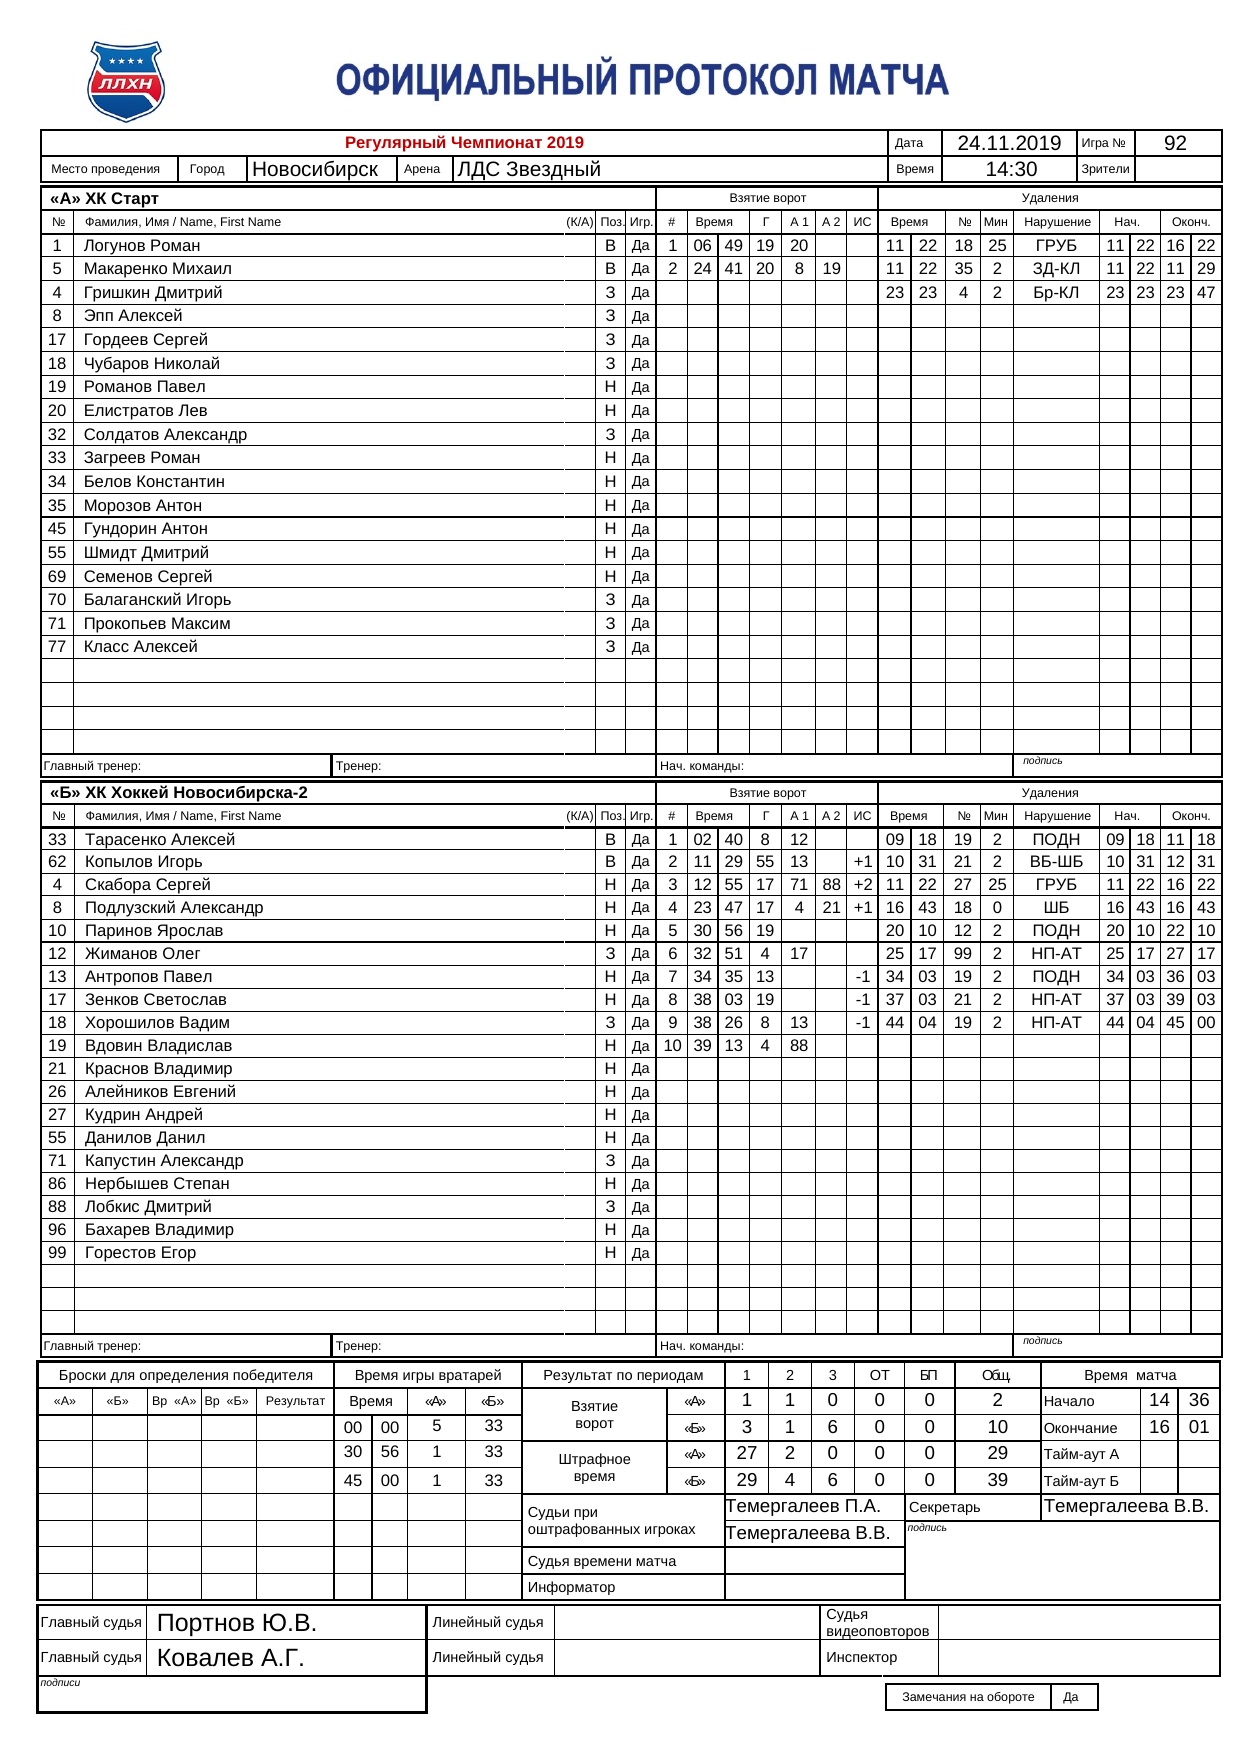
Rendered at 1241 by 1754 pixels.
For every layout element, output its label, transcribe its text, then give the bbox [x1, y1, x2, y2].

table_cell [1192, 1127, 1221, 1149]
table_cell [1014, 1311, 1099, 1333]
table_cell [565, 636, 595, 658]
table_cell [1014, 518, 1099, 540]
table_cell [816, 683, 846, 706]
table_cell 12 [42, 943, 74, 964]
table_cell [688, 376, 717, 398]
table_cell 11 [1100, 257, 1129, 280]
table_cell [946, 328, 980, 351]
table_cell [879, 1173, 910, 1195]
table_cell [1014, 1288, 1099, 1310]
table_cell [565, 1196, 595, 1218]
table_cell [719, 1265, 749, 1287]
table_cell [688, 328, 717, 351]
table_cell [1100, 1311, 1129, 1333]
table_cell [565, 352, 595, 374]
table_cell [782, 683, 815, 706]
table_cell Н [596, 1173, 625, 1195]
table_cell Н [596, 1081, 625, 1103]
table_cell [750, 1104, 781, 1126]
table_cell [719, 541, 749, 564]
table_cell [782, 1104, 815, 1126]
table_cell А 1 [782, 211, 815, 233]
table_cell [912, 1127, 943, 1149]
table_cell [847, 446, 877, 469]
table_cell 1 [408, 1441, 465, 1467]
table_cell [1100, 659, 1129, 682]
table_cell [657, 1288, 687, 1310]
table_cell 12 [1161, 850, 1190, 872]
table_cell [1161, 541, 1190, 564]
table_cell [373, 1547, 407, 1573]
table_cell [657, 1104, 687, 1126]
table_cell Да [626, 399, 655, 422]
table_cell [1100, 399, 1129, 422]
table_cell 1 [42, 235, 73, 256]
table_cell [257, 1468, 333, 1493]
table_cell [202, 1416, 256, 1440]
table_cell [847, 1311, 877, 1333]
table_cell [782, 305, 815, 327]
table_cell Фамилия, Имя / Name, First Name [75, 805, 565, 826]
table_cell Чубаров Николай [74, 352, 564, 374]
table_cell Время [879, 211, 945, 233]
table_cell Н [596, 565, 625, 587]
table_cell [1014, 1127, 1099, 1149]
table_cell [847, 683, 877, 706]
table_cell Да [626, 1196, 655, 1218]
table_cell [816, 989, 846, 1011]
table_cell [816, 1058, 846, 1079]
table_cell [719, 423, 749, 445]
table_cell [1192, 612, 1221, 634]
table_cell [816, 943, 846, 964]
table_cell [335, 1547, 371, 1573]
table_cell [981, 1104, 1013, 1126]
table_cell [565, 305, 595, 327]
table_cell [981, 1196, 1013, 1218]
table_cell Время [879, 805, 943, 826]
table_cell [719, 328, 749, 351]
table_cell [565, 1012, 595, 1033]
table_cell 6 [812, 1468, 854, 1493]
table_cell [879, 470, 910, 493]
table_cell [879, 636, 910, 658]
table_header Удаления [879, 783, 1221, 803]
table_cell 14 [1141, 1389, 1177, 1413]
table_cell Краснов Владимир [75, 1058, 564, 1079]
table_cell Зенков Светослав [75, 989, 564, 1011]
table_cell (К/А) [565, 211, 595, 233]
table_cell ПОДН [1014, 966, 1099, 987]
table_cell 86 [42, 1173, 74, 1195]
table_cell [879, 1058, 910, 1079]
table_cell Зрители [1078, 157, 1134, 181]
table_cell 00 [373, 1416, 407, 1440]
table_cell Белов Константин [74, 470, 564, 493]
table_cell подпись [1014, 755, 1221, 776]
table_cell Гришкин Дмитрий [74, 281, 564, 303]
table_cell 17 [750, 874, 781, 895]
table_cell ПОДН [1014, 920, 1099, 941]
table_cell [74, 683, 564, 706]
table_cell [912, 1104, 943, 1126]
table_cell [1131, 612, 1160, 634]
table_cell [847, 399, 877, 422]
table_cell «А» [408, 1389, 465, 1413]
table_cell 43 [912, 896, 943, 918]
table_header Игра № [1078, 131, 1134, 155]
table_cell [981, 518, 1013, 540]
table_cell [981, 588, 1013, 611]
table_cell +1 [847, 850, 877, 872]
table_cell [1161, 494, 1190, 516]
table_cell [912, 1035, 943, 1057]
table_cell 8 [42, 896, 74, 918]
table_cell [816, 328, 846, 351]
table_cell [1014, 541, 1099, 564]
table_cell Тайм-аут А [1042, 1441, 1140, 1467]
table_cell Копылов Игорь [75, 850, 564, 872]
table_cell [879, 1035, 910, 1057]
table_cell [847, 1035, 877, 1057]
table_cell [782, 1242, 815, 1264]
table_cell [1014, 1104, 1099, 1126]
table_cell «Б» [668, 1468, 724, 1493]
table_cell 04 [912, 1012, 943, 1033]
table_cell ЗД-КЛ [1014, 257, 1099, 280]
table_cell Да [626, 1058, 655, 1079]
table_cell [847, 1173, 877, 1195]
table_cell [1192, 1173, 1221, 1195]
table_cell [1161, 1311, 1190, 1333]
table_cell [1161, 1219, 1190, 1241]
table_cell 56 [373, 1441, 407, 1467]
table_cell Да [626, 989, 655, 1011]
table_cell 45 [1161, 1012, 1190, 1033]
table_cell 34 [879, 966, 910, 987]
table_cell 34 [1100, 966, 1129, 987]
table_cell [946, 423, 980, 445]
table_cell 3 [657, 874, 687, 895]
table_cell 3 [726, 1415, 768, 1440]
table_cell Да [626, 328, 655, 351]
table_cell [1100, 376, 1129, 398]
table_cell [879, 1081, 910, 1103]
table_cell [847, 920, 877, 941]
table_cell [750, 730, 781, 753]
table_cell Г [750, 211, 781, 233]
table_cell [1192, 352, 1221, 374]
table_cell 31 [1131, 850, 1160, 872]
table_header Время игры вратарей [335, 1363, 521, 1387]
table_cell ИС [847, 805, 877, 826]
table_cell [750, 1311, 781, 1333]
table_cell [39, 1468, 92, 1493]
table_cell [1161, 328, 1190, 351]
table_cell 20 [750, 257, 781, 280]
table_cell 09 [879, 829, 910, 849]
table_cell [1161, 1265, 1190, 1287]
table_cell [688, 1150, 717, 1172]
table_cell З [596, 1150, 625, 1172]
table_cell [782, 1150, 815, 1172]
table_cell [565, 874, 595, 895]
table_cell [816, 446, 846, 469]
table_cell «А» [668, 1389, 724, 1413]
table_cell [688, 1196, 717, 1218]
table_cell [879, 423, 910, 445]
table_cell Солдатов Александр [74, 423, 564, 445]
table_cell [847, 1219, 877, 1241]
table_cell Окончание [1042, 1415, 1140, 1440]
table_cell [148, 1468, 201, 1493]
table_cell [565, 1104, 595, 1126]
table_cell [847, 588, 877, 611]
table_cell Да [626, 588, 655, 611]
table_cell [1161, 305, 1190, 327]
table_cell 47 [719, 896, 749, 918]
table_cell [42, 707, 73, 729]
table_cell [750, 446, 781, 469]
table_cell 19 [944, 966, 980, 987]
table_cell [657, 730, 687, 753]
table_cell 71 [42, 612, 73, 634]
table_cell 0 [855, 1468, 904, 1493]
table_cell [750, 1242, 781, 1264]
table_cell [946, 376, 980, 398]
table_cell [657, 1173, 687, 1195]
table_cell А 2 [816, 211, 846, 233]
table_cell ПОДН [1014, 829, 1099, 849]
table_cell 16 [1100, 896, 1129, 918]
table_cell НП-АТ [1014, 943, 1099, 964]
table_cell Да [626, 446, 655, 469]
table_cell 26 [719, 1012, 749, 1033]
table_cell 5 [42, 257, 73, 280]
table_cell [847, 423, 877, 445]
table_cell [981, 494, 1013, 516]
table_cell З [596, 588, 625, 611]
table_cell [466, 1521, 521, 1546]
table_cell 2 [657, 257, 687, 280]
table_cell 17 [750, 896, 781, 918]
table_cell [879, 1288, 910, 1310]
table_cell [816, 1127, 846, 1149]
table_cell -1 [847, 989, 877, 1011]
table_cell [202, 1441, 256, 1467]
table_cell # [657, 211, 687, 233]
table_cell Нач. команды: [657, 1335, 1012, 1356]
table_cell [1192, 1288, 1221, 1310]
table_cell [782, 966, 815, 987]
table_cell [719, 1311, 749, 1333]
table_cell [719, 399, 749, 422]
table_cell [1131, 707, 1160, 729]
table_cell 4 [750, 943, 781, 964]
table_cell 29 [956, 1442, 1040, 1467]
table_cell [75, 1288, 564, 1310]
table_cell 23 [1161, 281, 1190, 303]
table_cell [565, 1173, 595, 1195]
table_cell [1014, 352, 1099, 374]
table_cell [981, 1265, 1013, 1287]
table_cell [912, 423, 945, 445]
table_cell [944, 1127, 980, 1149]
table_cell [1100, 588, 1129, 611]
table_cell [1161, 1058, 1190, 1079]
table_cell [688, 1219, 717, 1241]
table_cell [1161, 1242, 1190, 1264]
table_cell [1192, 494, 1221, 516]
table_cell «Б» [668, 1415, 724, 1440]
table_cell В [596, 829, 625, 849]
table_cell [944, 1150, 980, 1172]
table_cell З [596, 423, 625, 445]
table_cell [565, 850, 595, 872]
table_cell [688, 423, 717, 445]
table_cell [782, 588, 815, 611]
table_cell [946, 707, 980, 729]
table_cell [657, 612, 687, 634]
table_cell [847, 494, 877, 516]
table_cell [1192, 659, 1221, 682]
table_cell З [596, 305, 625, 327]
table_cell [946, 352, 980, 374]
table_cell 8 [657, 989, 687, 1011]
table_cell [847, 305, 877, 327]
table_cell [596, 707, 625, 729]
table_cell Н [596, 896, 625, 918]
table_cell [879, 612, 910, 634]
table_cell Н [596, 1035, 625, 1057]
table_cell 56 [719, 920, 749, 941]
table_cell [944, 1081, 980, 1103]
table_cell [408, 1547, 465, 1573]
table_cell 03 [1192, 989, 1221, 1011]
table_cell 00 [335, 1416, 371, 1440]
table_cell Н [596, 920, 625, 941]
table_cell [1192, 1150, 1221, 1172]
table_cell [847, 1242, 877, 1264]
table_cell 0 [812, 1442, 854, 1467]
table_cell [750, 494, 781, 516]
table_cell [946, 659, 980, 682]
table_cell [1192, 730, 1221, 753]
table_cell [1131, 588, 1160, 611]
table_cell 4 [782, 896, 815, 918]
table_cell 18 [1131, 829, 1160, 849]
table_cell Макаренко Михаил [74, 257, 564, 280]
table_cell [626, 730, 655, 753]
table_cell Да [626, 423, 655, 445]
table_cell [688, 707, 717, 729]
table_cell [847, 565, 877, 587]
table_header Результат по периодам [523, 1363, 724, 1387]
table_cell [946, 588, 980, 611]
table_cell 03 [912, 966, 943, 987]
table_cell [912, 683, 945, 706]
table_cell [946, 470, 980, 493]
table_cell 0 [812, 1389, 854, 1413]
table_cell 29 [1192, 257, 1221, 280]
table_cell [816, 966, 846, 987]
table_cell Н [596, 1104, 625, 1126]
table_cell Да [626, 1242, 655, 1264]
table_cell [912, 1058, 943, 1079]
table_cell [1131, 659, 1160, 682]
table_cell [719, 1219, 749, 1241]
table_cell «А» [668, 1442, 724, 1467]
table_cell [944, 1196, 980, 1218]
table_cell 10 [657, 1035, 687, 1057]
table_cell Портнов Ю.В. [147, 1606, 425, 1639]
table_cell 0 [855, 1442, 904, 1467]
table_cell [946, 494, 980, 516]
table_cell [750, 659, 781, 682]
table_cell [782, 1058, 815, 1079]
table_cell [657, 565, 687, 587]
table_cell [879, 328, 910, 351]
table_cell [847, 470, 877, 493]
table_cell [688, 636, 717, 658]
table_cell [1014, 423, 1099, 445]
table_cell [750, 305, 781, 327]
table_cell [1014, 659, 1099, 682]
table_cell 10 [42, 920, 74, 941]
table_cell [148, 1441, 201, 1467]
table_cell [596, 1265, 625, 1287]
table_cell [816, 565, 846, 587]
table_cell 1 [769, 1415, 811, 1440]
table_cell [1161, 1104, 1190, 1126]
table_cell [565, 920, 595, 941]
table_cell [75, 1311, 564, 1333]
table_cell [408, 1574, 465, 1599]
table_cell Да [626, 494, 655, 516]
table_cell 10 [879, 850, 910, 872]
table_cell [1131, 352, 1160, 374]
table_cell З [596, 612, 625, 634]
table_cell 22 [1192, 235, 1221, 256]
table_header 2 [769, 1363, 811, 1387]
table_cell [782, 446, 815, 469]
table_cell Да [626, 565, 655, 587]
table_cell [1100, 730, 1129, 753]
table_cell [565, 683, 595, 706]
table_cell [719, 588, 749, 611]
table_cell 4 [750, 1035, 781, 1057]
table_cell [626, 1311, 655, 1333]
table_cell Нербышев Степан [75, 1173, 564, 1195]
table_cell [1131, 1035, 1160, 1057]
table_cell 16 [1161, 896, 1190, 918]
table_cell [981, 470, 1013, 493]
table_cell [719, 352, 749, 374]
table_cell подпись [906, 1522, 1219, 1599]
table_cell [1192, 399, 1221, 422]
table_cell 18 [946, 235, 980, 256]
table_cell [782, 659, 815, 682]
table_cell 55 [42, 541, 73, 564]
table_cell 22 [1192, 874, 1221, 895]
table_cell [879, 1265, 910, 1287]
table_cell [1100, 541, 1129, 564]
table_cell [944, 1242, 980, 1264]
table_cell [565, 943, 595, 964]
table_cell 13 [719, 1035, 749, 1057]
table_cell Н [596, 518, 625, 540]
table_cell [565, 257, 595, 280]
table_cell Да [626, 1173, 655, 1195]
table_cell 03 [719, 989, 749, 1011]
table_cell [42, 1311, 74, 1333]
table_cell [1100, 518, 1129, 540]
table_cell Нач. команды: [657, 755, 1012, 776]
table_cell [1192, 305, 1221, 327]
table_cell 99 [944, 943, 980, 964]
table_cell Да [626, 1127, 655, 1149]
table_cell 10 [1131, 920, 1160, 941]
table_cell [626, 707, 655, 729]
table_cell Да [626, 1035, 655, 1057]
table_cell Судья времени матча [523, 1548, 724, 1573]
table_cell 40 [719, 829, 749, 849]
table_cell [981, 541, 1013, 564]
table_cell 00 [1192, 1012, 1221, 1033]
table_cell [912, 541, 945, 564]
table_cell [1192, 518, 1221, 540]
table_cell [1100, 1035, 1129, 1057]
table_cell Город [179, 157, 246, 181]
table_cell [1131, 565, 1160, 587]
table_cell ШБ [1014, 896, 1099, 918]
table_cell [1192, 588, 1221, 611]
table_cell 20 [782, 235, 815, 256]
table_header 92 [1136, 131, 1221, 155]
table_cell 2 [981, 943, 1013, 964]
table_cell [596, 1288, 625, 1310]
table_cell 35 [719, 966, 749, 987]
table_cell Да [626, 874, 655, 895]
table_cell [1100, 1150, 1129, 1172]
table_cell [1100, 1242, 1129, 1264]
table_cell [657, 1311, 687, 1333]
table_cell 44 [879, 1012, 910, 1033]
table_cell «А» [39, 1389, 92, 1413]
table_cell [688, 612, 717, 634]
table_cell [750, 588, 781, 611]
table_cell [1192, 1081, 1221, 1103]
table_cell 2 [981, 850, 1013, 872]
table_cell [847, 1081, 877, 1103]
table_cell [1100, 470, 1129, 493]
table_cell 8 [750, 1012, 781, 1033]
table_cell [981, 352, 1013, 374]
table_cell [981, 305, 1013, 327]
table_cell [1014, 1219, 1099, 1241]
table_cell [750, 565, 781, 587]
table_cell НП-АТ [1014, 1012, 1099, 1033]
table_cell Н [596, 376, 625, 398]
table_cell Секретарь [906, 1495, 1040, 1520]
table_cell [847, 257, 877, 280]
table_cell № [42, 211, 73, 233]
table_cell [688, 659, 717, 682]
table_cell [879, 352, 910, 374]
table_cell 18 [944, 896, 980, 918]
table_cell [42, 1288, 74, 1310]
table_cell [257, 1441, 333, 1467]
table_cell 29 [719, 850, 749, 872]
table_cell [1161, 1127, 1190, 1149]
table_cell Данилов Данил [75, 1127, 564, 1149]
table_header Время матча [1042, 1363, 1219, 1387]
table_cell Оконч. [1161, 211, 1221, 233]
table_cell [565, 1150, 595, 1172]
table_cell [657, 423, 687, 445]
table_cell [257, 1494, 333, 1520]
table_cell [596, 730, 625, 753]
table_cell 10 [1192, 920, 1221, 941]
table_cell [1161, 518, 1190, 540]
table_cell [719, 612, 749, 634]
table_cell Бахарев Владимир [75, 1219, 564, 1241]
table_cell 69 [42, 565, 73, 587]
table_cell [719, 281, 749, 303]
table_cell Линейный судья [428, 1640, 554, 1675]
table_cell Класс Алексей [74, 636, 564, 658]
table_cell З [596, 352, 625, 374]
table_cell [847, 376, 877, 398]
table_cell 19 [816, 257, 846, 280]
table_cell [946, 399, 980, 422]
table_cell 88 [42, 1196, 74, 1218]
table_cell [39, 1521, 92, 1546]
table_cell [688, 730, 717, 753]
table_cell [816, 636, 846, 658]
table_cell [912, 659, 945, 682]
table_cell [719, 494, 749, 516]
table_cell Да [626, 920, 655, 941]
table_cell [981, 730, 1013, 753]
table_cell [912, 1196, 943, 1218]
table_cell Гордеев Сергей [74, 328, 564, 351]
table_cell [565, 1035, 595, 1057]
table_cell [42, 683, 73, 706]
table_cell [946, 612, 980, 634]
table_cell [596, 659, 625, 682]
table_cell Информатор [523, 1575, 724, 1599]
table_cell 18 [42, 1012, 74, 1033]
table_cell [946, 446, 980, 469]
table_cell [657, 1081, 687, 1103]
table_cell Н [596, 1058, 625, 1079]
table_cell [93, 1494, 147, 1520]
table_cell 9 [657, 1012, 687, 1033]
table_cell [93, 1574, 147, 1599]
table_cell [1192, 1265, 1221, 1287]
table_cell 13 [782, 1012, 815, 1033]
table_cell Да [626, 612, 655, 634]
table_cell 4 [42, 874, 74, 895]
table_cell [565, 446, 595, 469]
table_cell [657, 636, 687, 658]
table_cell Место проведения [42, 157, 177, 181]
table_cell Мин [981, 211, 1013, 233]
table_cell [1131, 446, 1160, 469]
table_cell [1161, 683, 1190, 706]
table_cell [39, 1547, 92, 1573]
table_cell 2 [981, 829, 1013, 849]
table_cell [816, 1035, 846, 1057]
table_cell [719, 683, 749, 706]
table_cell [688, 1311, 717, 1333]
table_cell [42, 1265, 74, 1287]
table_cell [74, 707, 564, 729]
table_cell [782, 636, 815, 658]
table_cell 32 [42, 423, 73, 445]
table_cell [657, 1242, 687, 1264]
table_cell 45 [335, 1468, 371, 1493]
table_cell 43 [1131, 896, 1160, 918]
table_cell 19 [944, 829, 980, 849]
table_cell [657, 376, 687, 398]
table_cell 39 [956, 1468, 1040, 1493]
table_cell [912, 1173, 943, 1195]
table_cell Вр «А» [148, 1389, 201, 1413]
table_cell 7 [657, 966, 687, 987]
table_cell [1161, 376, 1190, 398]
table_cell [981, 1242, 1013, 1264]
table_cell З [596, 636, 625, 658]
table_cell [1131, 376, 1160, 398]
table_cell 17 [912, 943, 943, 964]
table_cell Оконч. [1161, 805, 1221, 826]
table_cell Да [626, 1219, 655, 1241]
table_cell [816, 281, 846, 303]
table_cell 27 [726, 1442, 768, 1467]
table_cell 71 [42, 1150, 74, 1172]
table_cell [565, 376, 595, 398]
table_cell ИС [847, 211, 877, 233]
picture [5, 28, 1179, 129]
table_cell 29 [726, 1468, 768, 1493]
table_cell [816, 235, 846, 256]
table_cell 41 [719, 257, 749, 280]
table_cell 2 [981, 281, 1013, 303]
table_cell [1014, 305, 1099, 327]
table_cell Семенов Сергей [74, 565, 564, 587]
table_cell Да [626, 943, 655, 964]
table_cell [816, 1012, 846, 1033]
table_cell 09 [1100, 829, 1129, 849]
table_cell [1131, 541, 1160, 564]
table_cell Нач. [1100, 805, 1160, 826]
table_cell Да [626, 281, 655, 303]
table_cell 17 [42, 328, 73, 351]
table_cell [657, 281, 687, 303]
table_cell [565, 281, 595, 303]
table_cell [946, 518, 980, 540]
table_header Удаления [879, 188, 1221, 209]
table_cell 06 [688, 235, 717, 256]
table_cell [912, 352, 945, 374]
table_cell 32 [688, 943, 717, 964]
table_cell [847, 541, 877, 564]
table_cell Да [626, 966, 655, 987]
table_cell Н [596, 989, 625, 1011]
table_cell Поз. [596, 805, 625, 826]
table_cell Н [596, 1242, 625, 1264]
table_cell [1161, 1081, 1190, 1103]
table_cell [816, 707, 846, 729]
table_cell Тайм-аут Б [1042, 1468, 1140, 1493]
table_cell [1100, 446, 1129, 469]
table_cell 2 [657, 850, 687, 872]
table_cell [726, 1575, 904, 1599]
table_cell Балаганский Игорь [74, 588, 564, 611]
table_cell [335, 1494, 371, 1520]
table_cell [719, 1196, 749, 1218]
table_cell 21 [944, 850, 980, 872]
table_cell 30 [335, 1441, 371, 1467]
table_cell Н [596, 446, 625, 469]
table_cell [782, 399, 815, 422]
table_cell [1141, 1441, 1177, 1467]
table_cell [1192, 683, 1221, 706]
table_cell [912, 636, 945, 658]
table_cell [1014, 328, 1099, 351]
table_cell [816, 1196, 846, 1218]
table_cell Линейный судья [428, 1606, 554, 1639]
table_cell 10 [1100, 850, 1129, 872]
table_cell подписи [39, 1677, 425, 1711]
table_cell [1192, 1196, 1221, 1218]
table_cell Н [596, 874, 625, 895]
table_cell [879, 446, 910, 469]
table_cell [565, 707, 595, 729]
table_cell [719, 376, 749, 398]
table_cell 1 [657, 829, 687, 849]
table_cell 0 [981, 896, 1013, 918]
table_cell 51 [719, 943, 749, 964]
table_cell [565, 1242, 595, 1264]
table_cell [750, 376, 781, 398]
table_cell 18 [1192, 829, 1221, 849]
table_cell Да [626, 850, 655, 872]
table_cell [688, 494, 717, 516]
table_cell 11 [879, 257, 910, 280]
table_cell [1014, 565, 1099, 587]
table_cell 23 [688, 896, 717, 918]
table_cell Лобкис Дмитрий [75, 1196, 564, 1218]
table_cell [657, 683, 687, 706]
table_cell 00 [373, 1468, 407, 1493]
table_cell Да [626, 1104, 655, 1126]
table_cell [847, 829, 877, 849]
table_cell [565, 1265, 595, 1287]
table_cell [1100, 1058, 1129, 1079]
table_cell [657, 1196, 687, 1218]
table_cell [750, 352, 781, 374]
table_cell 0 [905, 1389, 954, 1413]
table_cell Да [626, 829, 655, 849]
table_header Взятие ворот [657, 783, 877, 803]
table_cell 31 [912, 850, 943, 872]
table_cell Морозов Антон [74, 494, 564, 516]
table_cell Да [626, 352, 655, 374]
table_cell [883, 1677, 1220, 1681]
table_cell [565, 235, 595, 256]
table_cell [816, 920, 846, 941]
table_cell [74, 730, 564, 753]
table_cell [1192, 1311, 1221, 1333]
table_cell [879, 494, 910, 516]
table_cell [719, 1150, 749, 1172]
table_cell 13 [782, 850, 815, 872]
table_cell 20 [42, 399, 73, 422]
table_cell Вр «Б» [202, 1389, 256, 1413]
table_cell [1161, 636, 1190, 658]
table_cell +1 [847, 896, 877, 918]
table_cell [93, 1547, 147, 1573]
table_cell [847, 1058, 877, 1079]
table_cell Да [626, 541, 655, 564]
table_header Броски для определения победителя [39, 1363, 333, 1387]
table_cell [782, 541, 815, 564]
table_cell [657, 305, 687, 327]
table_cell [688, 683, 717, 706]
table_cell [782, 352, 815, 374]
table_cell [1131, 1288, 1160, 1310]
table_cell [1192, 446, 1221, 469]
table_cell [565, 588, 595, 611]
table_cell [1136, 157, 1221, 181]
table_cell [202, 1521, 256, 1546]
table_cell [847, 943, 877, 964]
table_cell 8 [750, 829, 781, 849]
table_cell 30 [688, 920, 717, 941]
table_cell [981, 423, 1013, 445]
table_cell 33 [466, 1416, 521, 1440]
table_cell 11 [879, 874, 910, 895]
table_cell [1131, 683, 1160, 706]
table_cell 11 [1100, 874, 1129, 895]
table_cell [719, 1127, 749, 1149]
table_cell 1 [726, 1389, 768, 1413]
table_cell [750, 399, 781, 422]
table_cell [847, 612, 877, 634]
table_cell [782, 1081, 815, 1103]
table_cell Да [626, 636, 655, 658]
table_cell [719, 659, 749, 682]
table_cell [565, 896, 595, 918]
table_cell [1192, 1104, 1221, 1126]
table_cell [782, 328, 815, 351]
table_cell [981, 1035, 1013, 1057]
table_cell [1100, 707, 1129, 729]
table_cell 8 [42, 305, 73, 327]
table_header Замечания на обороте [887, 1685, 1050, 1709]
table_cell [657, 707, 687, 729]
table_cell 37 [1100, 989, 1129, 1011]
table_cell Да [626, 1081, 655, 1103]
table_cell 2 [981, 920, 1013, 941]
table_cell Мин [981, 805, 1013, 826]
table_cell 19 [42, 376, 73, 398]
table_cell Да [626, 1150, 655, 1172]
table_cell [1161, 659, 1190, 682]
table_cell [879, 1150, 910, 1172]
table_cell 13 [750, 966, 781, 987]
table_cell [202, 1494, 256, 1520]
table_cell Да [626, 305, 655, 327]
table_cell [782, 518, 815, 540]
table_cell [42, 730, 73, 753]
table_cell Г [750, 805, 781, 826]
table_cell [1100, 352, 1129, 374]
table_cell [1131, 730, 1160, 753]
table_cell [1131, 1127, 1160, 1149]
table_cell Игр. [626, 805, 655, 826]
table_cell [750, 1058, 781, 1079]
table_cell [688, 1127, 717, 1149]
table_cell 03 [1131, 989, 1160, 1011]
table_cell [688, 1058, 717, 1079]
table_cell [750, 636, 781, 658]
table_cell З [596, 943, 625, 964]
table_cell [1014, 730, 1099, 753]
table_cell 0 [905, 1468, 954, 1493]
table_cell [1100, 305, 1129, 327]
table_cell 04 [1131, 1012, 1160, 1033]
table_cell [719, 565, 749, 587]
table_cell 2 [769, 1442, 811, 1467]
table_cell 70 [42, 588, 73, 611]
table_cell «Б» [93, 1389, 147, 1413]
table_cell [981, 1311, 1013, 1333]
table_cell [847, 518, 877, 540]
table_cell [719, 470, 749, 493]
table_cell 21 [816, 896, 846, 918]
table_cell Вдовин Владислав [75, 1035, 564, 1057]
table_cell [657, 446, 687, 469]
table_cell [782, 1311, 815, 1333]
table_cell Тренер: [333, 755, 655, 776]
table_cell [688, 1104, 717, 1126]
table_cell 45 [42, 518, 73, 540]
table_cell Судья видеоповторов [821, 1606, 938, 1639]
table_cell [1192, 328, 1221, 351]
table_cell 23 [879, 281, 910, 303]
table_cell [944, 1219, 980, 1241]
table_cell [847, 281, 877, 303]
table_cell [782, 1196, 815, 1218]
table_cell А 1 [782, 805, 815, 826]
table_cell 26 [42, 1081, 74, 1103]
table_cell [1131, 494, 1160, 516]
table_cell 22 [912, 235, 945, 256]
table_cell Новосибирск [248, 157, 396, 181]
table_cell 34 [42, 470, 73, 493]
table_cell [1131, 1104, 1160, 1126]
table_cell З [596, 1196, 625, 1218]
table_cell [981, 446, 1013, 469]
table_cell Нарушение [1014, 805, 1099, 826]
table_cell [1100, 612, 1129, 634]
table_cell Гундорин Антон [74, 518, 564, 540]
table_cell [879, 376, 910, 398]
table_cell [688, 446, 717, 469]
table_cell [816, 305, 846, 327]
table_cell [688, 305, 717, 327]
table_cell +2 [847, 874, 877, 895]
table_cell [879, 1242, 910, 1264]
table_cell [1131, 328, 1160, 351]
table_cell [912, 494, 945, 516]
table_cell [912, 1219, 943, 1241]
table_cell 14:30 [943, 157, 1076, 181]
table_cell [879, 659, 910, 682]
table_cell [1192, 1219, 1221, 1241]
table_cell [782, 1219, 815, 1241]
table_cell [626, 683, 655, 706]
table_cell [847, 1127, 877, 1149]
table_cell ГРУБ [1014, 874, 1099, 895]
table_cell [816, 1081, 846, 1103]
table_cell 16 [1161, 874, 1190, 895]
table_cell [750, 1150, 781, 1172]
table_cell [946, 636, 980, 658]
table_cell [565, 1219, 595, 1241]
table_cell Шмидт Дмитрий [74, 541, 564, 564]
table_cell [782, 1288, 815, 1310]
table_cell [879, 683, 910, 706]
table_cell [912, 1265, 943, 1287]
table_cell [1014, 446, 1099, 469]
table_cell 03 [1192, 966, 1221, 987]
table_cell [879, 707, 910, 729]
table_cell [1192, 470, 1221, 493]
table_cell НП-АТ [1014, 989, 1099, 1011]
table_cell 77 [42, 636, 73, 658]
table_cell [257, 1416, 333, 1440]
table_cell [1100, 1265, 1129, 1287]
table_cell [816, 730, 846, 753]
table_cell Н [596, 1127, 625, 1149]
table_cell Главный судья [39, 1606, 146, 1639]
table_cell Темергалеева В.В. [1042, 1495, 1219, 1520]
table_cell [408, 1494, 465, 1520]
table_cell Да [626, 1012, 655, 1033]
table_cell [816, 1242, 846, 1264]
table_cell Взятие ворот [523, 1389, 666, 1440]
table_cell [373, 1521, 407, 1546]
table_cell 0 [855, 1389, 904, 1413]
table_cell [1014, 683, 1099, 706]
table_cell [565, 612, 595, 634]
table_cell [1161, 446, 1190, 469]
table_cell [981, 683, 1013, 706]
table_cell Н [596, 470, 625, 493]
table_cell Нарушение [1014, 211, 1099, 233]
table_cell [148, 1574, 201, 1599]
table_cell 22 [1161, 920, 1190, 941]
table_cell Результат [257, 1389, 333, 1413]
table_cell [782, 730, 815, 753]
table_cell 44 [1100, 1012, 1129, 1033]
table_cell [981, 1150, 1013, 1172]
table_cell [816, 659, 846, 682]
table_cell [1192, 1058, 1221, 1079]
table_cell [657, 470, 687, 493]
table_cell [912, 612, 945, 634]
table_cell [879, 518, 910, 540]
table_cell 16 [1161, 235, 1190, 256]
table_header БП [905, 1363, 954, 1387]
table_cell [1161, 423, 1190, 445]
table_cell [1014, 612, 1099, 634]
table_cell [1100, 494, 1129, 516]
table_cell Эпп Алексей [74, 305, 564, 327]
table_cell [879, 1196, 910, 1218]
table_cell [816, 376, 846, 398]
table_cell [657, 588, 687, 611]
table_cell [981, 612, 1013, 634]
table_cell [816, 1288, 846, 1310]
table_cell [565, 1288, 595, 1310]
table_cell 5 [408, 1416, 465, 1440]
table_cell 99 [42, 1242, 74, 1264]
table_cell [1014, 1173, 1099, 1195]
table_cell 31 [1192, 850, 1221, 872]
table_cell [1131, 305, 1160, 327]
table_cell [782, 494, 815, 516]
table_cell [1100, 636, 1129, 658]
table_cell [1141, 1468, 1177, 1493]
table_cell 23 [912, 281, 945, 303]
table_header ОТ [855, 1363, 904, 1387]
table_cell 49 [719, 235, 749, 256]
table_cell [944, 1104, 980, 1126]
table_cell 18 [42, 352, 73, 374]
table_cell 96 [42, 1219, 74, 1241]
table_cell [816, 1219, 846, 1241]
table_cell [1161, 1288, 1190, 1310]
table_cell 4 [42, 281, 73, 303]
table_cell Тренер: [333, 1335, 655, 1356]
table_cell [719, 446, 749, 469]
table_cell 16 [1141, 1415, 1177, 1440]
table_cell [750, 1173, 781, 1195]
table_cell Романов Павел [74, 376, 564, 398]
table_cell [1192, 1035, 1221, 1057]
table_cell [1014, 636, 1099, 658]
table_cell [1192, 636, 1221, 658]
table_cell [912, 565, 945, 587]
table_cell [912, 1242, 943, 1264]
table_cell [750, 328, 781, 351]
table_cell [1014, 707, 1099, 729]
table_cell 27 [42, 1104, 74, 1126]
table_cell [981, 1081, 1013, 1103]
table_cell [93, 1521, 147, 1546]
table_cell [688, 399, 717, 422]
table_cell [912, 1081, 943, 1103]
table_cell [688, 565, 717, 587]
table_cell [1192, 376, 1221, 398]
table_cell 03 [912, 989, 943, 1011]
table_cell 1 [657, 235, 687, 256]
table_cell ВБ-ШБ [1014, 850, 1099, 872]
table_cell [93, 1441, 147, 1467]
table_cell [1014, 1196, 1099, 1218]
table_cell Время [335, 1389, 407, 1413]
table_cell 33 [42, 446, 73, 469]
table_cell 11 [688, 850, 717, 872]
table_cell [879, 1311, 910, 1333]
table_cell 19 [944, 1012, 980, 1033]
table_cell [1100, 1219, 1129, 1241]
table_cell [750, 423, 781, 445]
table_header 3 [812, 1363, 854, 1387]
table_cell 25 [981, 235, 1013, 256]
table_cell [596, 683, 625, 706]
table_cell [879, 730, 910, 753]
table_cell [946, 683, 980, 706]
table_cell [626, 1265, 655, 1287]
table_cell Кудрин Андрей [75, 1104, 564, 1126]
table_cell Антропов Павел [75, 966, 564, 987]
table_cell [657, 352, 687, 374]
table_cell [257, 1521, 333, 1546]
table_cell 27 [944, 874, 980, 895]
table_cell 24 [688, 257, 717, 280]
table_cell Время [889, 157, 941, 181]
table_cell [912, 730, 945, 753]
table_cell З [596, 281, 625, 303]
table_cell 0 [855, 1415, 904, 1440]
table_cell 20 [879, 920, 910, 941]
table_cell 38 [688, 989, 717, 1011]
table_cell [750, 1196, 781, 1218]
table_cell [1161, 707, 1190, 729]
table_cell [565, 399, 595, 422]
table_cell [257, 1574, 333, 1599]
table_cell 22 [912, 874, 943, 895]
table_cell [202, 1547, 256, 1573]
table_cell [946, 730, 980, 753]
table_cell 12 [782, 829, 815, 849]
table_cell 18 [912, 829, 943, 849]
table_cell 37 [879, 989, 910, 1011]
table_cell Время [688, 211, 749, 233]
table_cell [1161, 1035, 1190, 1057]
table_cell [657, 494, 687, 516]
table_cell [1161, 470, 1190, 493]
table_cell [782, 1173, 815, 1195]
table_cell [912, 1311, 943, 1333]
table_cell Нач. [1100, 211, 1160, 233]
table_cell [1100, 1196, 1129, 1218]
table_cell [1131, 399, 1160, 422]
table_cell [981, 1219, 1013, 1241]
table_cell [719, 730, 749, 753]
table_cell [816, 494, 846, 516]
table_cell Судьи при оштрафованных игроках [523, 1495, 724, 1546]
table_header Дата [889, 131, 941, 155]
table_cell [466, 1574, 521, 1599]
table_cell [657, 1219, 687, 1241]
table_cell -1 [847, 1012, 877, 1033]
table_cell 1 [769, 1389, 811, 1413]
table_cell № [946, 211, 980, 233]
table_cell 0 [905, 1415, 954, 1440]
table_cell [1100, 565, 1129, 587]
table_cell [912, 305, 945, 327]
table_cell [657, 399, 687, 422]
table_cell [879, 1104, 910, 1126]
table_header 24.11.2019 [943, 131, 1076, 155]
table_cell [782, 423, 815, 445]
table_cell Да [626, 376, 655, 398]
table_cell [1131, 1173, 1160, 1195]
table_cell [912, 1288, 943, 1310]
table_cell [944, 1288, 980, 1310]
table_cell [1014, 494, 1099, 516]
table_cell 71 [782, 874, 815, 895]
table_cell 10 [912, 920, 943, 941]
table_cell подпись [1014, 1335, 1221, 1356]
table_cell 19 [750, 235, 781, 256]
table_cell Начало [1042, 1389, 1140, 1413]
table_cell 22 [1131, 235, 1160, 256]
table_cell Да [626, 470, 655, 493]
table_cell [335, 1574, 371, 1599]
table_cell 20 [1100, 920, 1129, 941]
table_cell Загреев Роман [74, 446, 564, 469]
table_cell [944, 1311, 980, 1333]
table_cell [847, 1265, 877, 1287]
table_cell [944, 1058, 980, 1079]
table_cell [719, 305, 749, 327]
table_cell [1014, 1081, 1099, 1103]
table_cell [1100, 683, 1129, 706]
table_cell 55 [719, 874, 749, 895]
table_cell [750, 541, 781, 564]
table_cell Прокопьев Максим [74, 612, 564, 634]
table_cell В [596, 257, 625, 280]
table_cell [565, 730, 595, 753]
table_cell А 2 [816, 805, 846, 826]
table_cell [657, 659, 687, 682]
table_cell 21 [42, 1058, 74, 1079]
table_cell Н [596, 494, 625, 516]
table_cell [981, 1127, 1013, 1149]
table_cell [719, 1173, 749, 1195]
table_cell [565, 989, 595, 1011]
table_cell 55 [42, 1127, 74, 1149]
table_header Да [1052, 1685, 1097, 1709]
table_cell [565, 829, 595, 849]
table_cell Алейников Евгений [75, 1081, 564, 1103]
table_cell [912, 446, 945, 469]
table_cell [719, 1058, 749, 1079]
table_cell [657, 1150, 687, 1172]
table_cell [39, 1416, 92, 1440]
table_cell [565, 1127, 595, 1149]
table_cell Хорошилов Вадим [75, 1012, 564, 1033]
table_cell [1161, 1150, 1190, 1172]
table_cell [782, 1127, 815, 1149]
table_header 1 [726, 1363, 768, 1387]
table_cell 21 [944, 989, 980, 1011]
table_cell [946, 565, 980, 587]
table_cell [1100, 1104, 1129, 1126]
table_header Взятие ворот [657, 188, 877, 209]
table_cell [1161, 565, 1190, 587]
table_cell [75, 1265, 564, 1287]
table_cell З [596, 1012, 625, 1033]
table_cell [565, 423, 595, 445]
table_cell [1014, 1058, 1099, 1079]
table_cell [555, 1606, 819, 1639]
table_cell [750, 612, 781, 634]
table_cell [1192, 707, 1221, 729]
table_cell [148, 1521, 201, 1546]
table_cell [847, 1150, 877, 1172]
table_cell [565, 541, 595, 564]
table_cell Паринов Ярослав [75, 920, 564, 941]
table_cell 11 [1161, 829, 1190, 849]
table_cell [847, 328, 877, 351]
table_cell [816, 1311, 846, 1333]
table_cell Подлузский Александр [75, 896, 564, 918]
table_cell 27 [1161, 943, 1190, 964]
table_cell [816, 612, 846, 634]
table_header «Б» ХК Хоккей Новосибирска-2 [42, 783, 655, 803]
table_cell В [596, 235, 625, 256]
table_cell [981, 1058, 1013, 1079]
table_cell [816, 1265, 846, 1287]
table_cell [626, 659, 655, 682]
table_cell [657, 1058, 687, 1079]
table_cell [879, 1127, 910, 1149]
table_cell 0 [905, 1442, 954, 1467]
table_cell Тарасенко Алексей [75, 829, 564, 849]
table_cell [335, 1521, 371, 1546]
table_cell [981, 707, 1013, 729]
table_cell [657, 1265, 687, 1287]
table_cell [816, 588, 846, 611]
table_cell [816, 399, 846, 422]
table_cell 23 [1100, 281, 1129, 303]
table_cell 17 [42, 989, 74, 1011]
table_cell 19 [42, 1035, 74, 1057]
table_cell [946, 541, 980, 564]
table_cell Время [688, 805, 749, 826]
table_cell № [42, 805, 74, 826]
table_cell [782, 281, 815, 303]
table_cell 39 [1161, 989, 1190, 1011]
table_cell Да [626, 896, 655, 918]
table_cell [1161, 588, 1190, 611]
table_cell [782, 989, 815, 1011]
table_cell [750, 707, 781, 729]
table_cell 43 [1192, 896, 1221, 918]
table_cell [1161, 399, 1190, 422]
table_cell [202, 1574, 256, 1599]
table_cell [565, 966, 595, 987]
table_cell [912, 376, 945, 398]
table_cell 2 [981, 257, 1013, 280]
table_cell 62 [42, 850, 74, 872]
table_cell [657, 1127, 687, 1149]
table_cell [1100, 1173, 1129, 1195]
table_cell -1 [847, 966, 877, 987]
table_cell [750, 683, 781, 706]
table_cell [626, 1288, 655, 1310]
table_cell [657, 518, 687, 540]
table_cell [1014, 470, 1099, 493]
table_cell [847, 730, 877, 753]
table_cell [1192, 423, 1221, 445]
table_cell [750, 1081, 781, 1103]
table_cell [688, 1173, 717, 1195]
table_cell [565, 518, 595, 540]
table_cell 23 [1131, 281, 1160, 303]
table_cell 4 [769, 1468, 811, 1493]
table_cell 35 [42, 494, 73, 516]
table_cell 2 [981, 989, 1013, 1011]
table_cell [719, 1104, 749, 1126]
table_cell Ковалев А.Г. [147, 1640, 425, 1675]
table_cell [912, 518, 945, 540]
table_cell Арена [398, 157, 452, 181]
table_cell [879, 588, 910, 611]
table_cell Да [626, 257, 655, 280]
table_cell 22 [1131, 874, 1160, 895]
table_cell [750, 1219, 781, 1241]
table_cell 17 [1131, 943, 1160, 964]
table_cell [719, 1288, 749, 1310]
table_cell [428, 1677, 882, 1711]
table_cell [912, 1150, 943, 1172]
table_cell [565, 659, 595, 682]
table_cell 88 [782, 1035, 815, 1057]
table_cell 36 [1179, 1389, 1219, 1413]
table_cell [1014, 1242, 1099, 1264]
table_cell Елистратов Лев [74, 399, 564, 422]
table_cell 35 [946, 257, 980, 280]
table_cell [565, 494, 595, 516]
table_cell [657, 328, 687, 351]
table_cell 4 [946, 281, 980, 303]
table_cell [1014, 588, 1099, 611]
table_cell [1131, 1219, 1160, 1241]
table_cell Да [626, 518, 655, 540]
table_cell [981, 659, 1013, 682]
table_cell [1179, 1468, 1219, 1493]
table_cell [1161, 352, 1190, 374]
table_header Общ. [956, 1363, 1040, 1387]
table_cell 5 [657, 920, 687, 941]
table_cell [719, 1242, 749, 1264]
table_cell [1014, 1035, 1099, 1057]
table_cell [1100, 423, 1129, 445]
table_cell Жиманов Олег [75, 943, 564, 964]
table_cell 4 [657, 896, 687, 918]
table_cell 03 [1131, 966, 1160, 987]
table_cell [782, 565, 815, 587]
table_cell [688, 281, 717, 303]
table_cell [816, 1173, 846, 1195]
table_cell Главный судья [39, 1640, 146, 1675]
table_cell [688, 352, 717, 374]
table_cell [373, 1574, 407, 1599]
table_cell [879, 305, 910, 327]
table_cell 2 [981, 1012, 1013, 1033]
table_cell [981, 636, 1013, 658]
table_cell [912, 399, 945, 422]
table_cell Инспектор [821, 1640, 938, 1675]
table_cell [565, 470, 595, 493]
table_cell Игр. [626, 211, 655, 233]
table_cell [816, 470, 846, 493]
table_cell [726, 1548, 904, 1573]
table_cell Да [626, 235, 655, 256]
table_cell Н [596, 399, 625, 422]
table_cell [1014, 1265, 1099, 1287]
table_cell [719, 636, 749, 658]
table_cell [74, 659, 564, 682]
table_cell [816, 518, 846, 540]
table_cell Горестов Егор [75, 1242, 564, 1264]
table_cell [39, 1441, 92, 1467]
table_cell [688, 470, 717, 493]
table_cell [816, 829, 846, 849]
table_cell [408, 1521, 465, 1546]
table_cell [750, 281, 781, 303]
table_cell 39 [688, 1035, 717, 1057]
table_cell [1131, 518, 1160, 540]
table_cell [1161, 1173, 1190, 1195]
table_cell 1 [408, 1468, 465, 1493]
table_cell № [944, 805, 980, 826]
table_cell [565, 1081, 595, 1103]
table_cell [816, 352, 846, 374]
table_cell [981, 565, 1013, 587]
table_cell [816, 1104, 846, 1126]
table_cell [782, 470, 815, 493]
table_cell [466, 1547, 521, 1573]
table_cell [879, 565, 910, 587]
table_cell [373, 1494, 407, 1520]
table_cell [981, 328, 1013, 351]
table_cell 19 [750, 989, 781, 1011]
table_cell [879, 399, 910, 422]
table_cell 16 [879, 896, 910, 918]
table_cell [1014, 1150, 1099, 1172]
table_cell Н [596, 1219, 625, 1241]
table_cell 34 [688, 966, 717, 987]
table_cell 47 [1192, 281, 1221, 303]
table_cell 12 [688, 874, 717, 895]
table_cell [1100, 1081, 1129, 1103]
table_cell 36 [1161, 966, 1190, 987]
table_cell [688, 1265, 717, 1287]
table_cell [750, 518, 781, 540]
table_cell Штрафное время [523, 1442, 666, 1493]
table_cell [816, 423, 846, 445]
table_cell 11 [1100, 235, 1129, 256]
table_cell «Б » [466, 1389, 521, 1413]
table_cell 11 [1161, 257, 1190, 280]
table_cell 55 [750, 850, 781, 872]
table_cell [1014, 376, 1099, 398]
table_cell Капустин Александр [75, 1150, 564, 1172]
table_cell [782, 1265, 815, 1287]
table_cell ГРУБ [1014, 235, 1099, 256]
table_cell 25 [879, 943, 910, 964]
table_cell [257, 1547, 333, 1573]
table_cell [944, 1173, 980, 1195]
table_cell [847, 1196, 877, 1218]
table_cell [912, 328, 945, 351]
table_cell [1014, 399, 1099, 422]
table_cell 38 [688, 1012, 717, 1033]
table_cell ЛДС Звездный [454, 157, 887, 181]
table_cell [1161, 730, 1190, 753]
table_cell Темергалеев П.А. [726, 1495, 904, 1520]
table_cell [1131, 1196, 1160, 1218]
table_cell [879, 1219, 910, 1241]
table_cell 22 [912, 257, 945, 280]
table_cell [847, 1104, 877, 1126]
table_cell Логунов Роман [74, 235, 564, 256]
table_cell [1131, 636, 1160, 658]
table_cell [148, 1494, 201, 1520]
table_cell [39, 1494, 92, 1520]
table_cell [912, 470, 945, 493]
table_cell [688, 1081, 717, 1103]
table_cell [1131, 1311, 1160, 1333]
table_cell 12 [944, 920, 980, 941]
table_cell [565, 328, 595, 351]
table_cell 11 [879, 235, 910, 256]
table_cell [719, 518, 749, 540]
table_cell [981, 1173, 1013, 1195]
table_header Регулярный Чемпионат 2019 [42, 131, 887, 155]
table_cell 19 [750, 920, 781, 941]
table_cell [946, 305, 980, 327]
table_cell [148, 1416, 201, 1440]
table_cell [879, 541, 910, 564]
table_cell [1161, 612, 1190, 634]
table_cell [1131, 1242, 1160, 1264]
table_cell [847, 352, 877, 374]
table_cell В [596, 850, 625, 872]
table_cell 01 [1179, 1415, 1219, 1440]
table_cell [782, 612, 815, 634]
table_cell [42, 659, 73, 682]
table_cell Фамилия, Имя / Name, First Name [74, 211, 565, 233]
table_cell [1179, 1441, 1219, 1467]
table_cell [657, 541, 687, 564]
table_cell [719, 707, 749, 729]
table_cell 22 [1131, 257, 1160, 280]
table_cell [816, 1150, 846, 1172]
table_cell 33 [42, 829, 74, 849]
table_cell [1192, 541, 1221, 564]
table_cell Темергалеева В.В. [726, 1521, 904, 1546]
table_cell 2 [981, 966, 1013, 987]
table_cell 25 [981, 874, 1013, 895]
table_cell [912, 588, 945, 611]
table_cell [1131, 1265, 1160, 1287]
table_cell [847, 235, 877, 256]
table_cell [719, 1081, 749, 1103]
table_cell [93, 1468, 147, 1493]
table_cell [1161, 1196, 1190, 1218]
table_cell [847, 636, 877, 658]
table_cell [688, 1288, 717, 1310]
table_cell Н [596, 541, 625, 564]
table_cell 17 [1192, 943, 1221, 964]
table_cell [93, 1416, 147, 1440]
table_cell [847, 707, 877, 729]
table_cell [939, 1606, 1219, 1639]
table_cell 33 [466, 1468, 521, 1493]
table_cell [750, 1288, 781, 1310]
table_cell [1131, 1058, 1160, 1079]
table_cell [847, 1288, 877, 1310]
table_cell [981, 399, 1013, 422]
table_cell [1099, 1682, 1220, 1711]
table_cell Бр-КЛ [1014, 281, 1099, 303]
table_cell (К/А) [565, 805, 595, 826]
table_cell 25 [1100, 943, 1129, 964]
table_cell 13 [42, 966, 74, 987]
table_cell [944, 1035, 980, 1057]
table_cell [1100, 328, 1129, 351]
table_cell [912, 707, 945, 729]
table_cell [688, 518, 717, 540]
table_cell [782, 376, 815, 398]
table_cell [816, 541, 846, 564]
table_cell [782, 920, 815, 941]
table_cell [944, 1265, 980, 1287]
table_cell [1100, 1127, 1129, 1149]
table_cell [555, 1640, 819, 1675]
table_cell 6 [812, 1415, 854, 1440]
table_cell [596, 1311, 625, 1333]
table_cell 02 [688, 829, 717, 849]
table_cell З [596, 328, 625, 351]
table_cell 8 [782, 257, 815, 280]
table_cell 2 [956, 1389, 1040, 1413]
table_cell Поз. [596, 211, 625, 233]
table_cell [750, 1127, 781, 1149]
table_cell [1100, 1288, 1129, 1310]
table_cell [148, 1547, 201, 1573]
table_cell [688, 1242, 717, 1264]
table_cell [1131, 470, 1160, 493]
table_cell [847, 659, 877, 682]
table_cell [1131, 423, 1160, 445]
table_cell [750, 470, 781, 493]
table_cell [565, 1311, 595, 1333]
table_cell Главный тренер: [42, 1335, 330, 1356]
table_cell [750, 1265, 781, 1287]
table_cell Главный тренер: [42, 755, 330, 776]
table_cell [1192, 1242, 1221, 1264]
table_cell [1131, 1081, 1160, 1103]
table_cell 33 [466, 1441, 521, 1467]
table_cell 17 [782, 943, 815, 964]
table_cell [782, 707, 815, 729]
table_cell [565, 565, 595, 587]
table_cell [202, 1468, 256, 1493]
table_cell [981, 1288, 1013, 1310]
table_cell [466, 1494, 521, 1520]
table_cell [688, 588, 717, 611]
table_cell [565, 1058, 595, 1079]
table_cell [1131, 1150, 1160, 1172]
table_cell [981, 376, 1013, 398]
table_cell [39, 1574, 92, 1599]
table_cell Н [596, 966, 625, 987]
table_cell 88 [816, 874, 846, 895]
table_cell 6 [657, 943, 687, 964]
table_cell [939, 1640, 1219, 1675]
table_cell 10 [956, 1415, 1040, 1440]
table_header «А» ХК Старт [42, 188, 655, 209]
table_cell Скабора Сергей [75, 874, 564, 895]
table_cell [688, 541, 717, 564]
table_cell [816, 850, 846, 872]
table_cell [1192, 565, 1221, 587]
table_cell # [657, 805, 687, 826]
